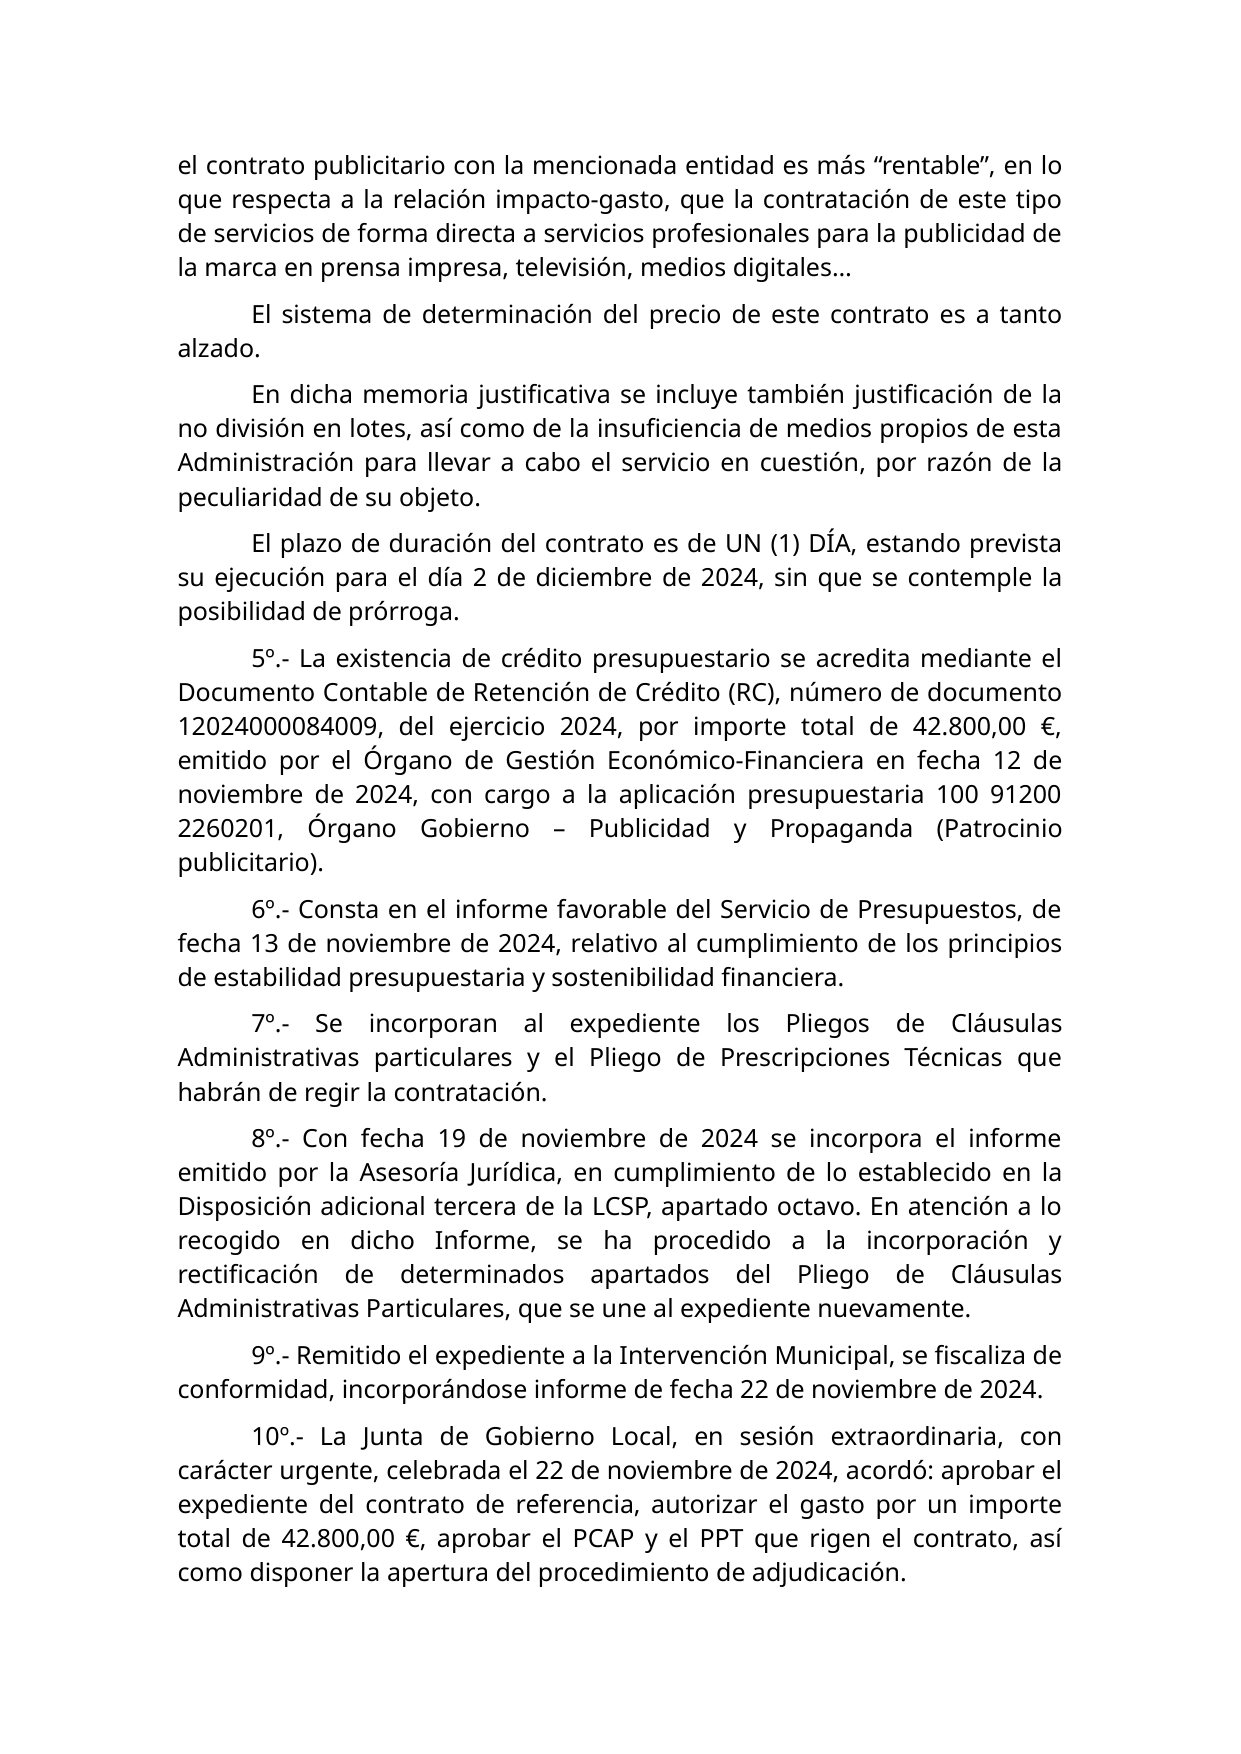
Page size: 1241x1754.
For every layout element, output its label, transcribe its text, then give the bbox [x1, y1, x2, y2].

text 8º.- Con fecha 19 de noviembre de 2024 se incorpora el informe emitido por la Asesoría Jurídica, en cumplimiento de lo establecido en la Disposición adicional tercera de la LCSP, apartado octavo. En atención a lo recogido en dicho Informe, se ha procedido a la incorporación y rectificación de determinados apartados del Pliego de Cláusulas Administrativas Particulares, que se une al expediente nuevamente. [177, 1121, 1063, 1325]
text 6º.- Consta en el informe favorable del Servicio de Presupuestos, de fecha 13 de noviembre de 2024, relativo al cumplimiento de los principios de estabilidad presupuestaria y sostenibilidad financiera. [177, 891, 1063, 993]
text el contrato publicitario con la mencionada entidad es más “rentable”, en lo que respecta a la relación impacto-gasto, que la contratación de este tipo de servicios de forma directa a servicios profesionales para la publicidad de la marca en prensa impresa, televisión, medios digitales… [177, 148, 1063, 284]
text 9º.- Remitido el expediente a la Intervención Municipal, se fiscaliza de conformidad, incorporándose informe de fecha 22 de noviembre de 2024. [177, 1338, 1063, 1406]
text 10º.- La Junta de Gobierno Local, en sesión extraordinaria, con carácter urgente, celebrada el 22 de noviembre de 2024, acordó: aprobar el expediente del contrato de referencia, autorizar el gasto por un importe total de 42.800,00 €, aprobar el PCAP y el PPT que rigen el contrato, así como disponer la apertura del procedimiento de adjudicación. [177, 1418, 1063, 1588]
text 7º.- Se incorporan al expediente los Pliegos de Cláusulas Administrativas particulares y el Pliego de Prescripciones Técnicas que habrán de regir la contratación. [177, 1006, 1063, 1108]
text 5º.- La existencia de crédito presupuestario se acredita mediante el Documento Contable de Retención de Crédito (RC), número de documento 12024000084009, del ejercicio 2024, por importe total de 42.800,00 €, emitido por el Órgano de Gestión Económico-Financiera en fecha 12 de noviembre de 2024, con cargo a la aplicación presupuestaria 100 91200 2260201, Órgano Gobierno – Publicidad y Propaganda (Patrocinio publicitario). [177, 640, 1063, 879]
text El sistema de determinación del precio de este contrato es a tanto alzado. [177, 296, 1063, 364]
text El plazo de duración del contrato es de UN (1) DÍA, estando prevista su ejecución para el día 2 de diciembre de 2024, sin que se contemple la posibilidad de prórroga. [177, 526, 1063, 628]
text En dicha memoria justificativa se incluye también justificación de la no división en lotes, así como de la insuficiencia de medios propios de esta Administración para llevar a cabo el servicio en cuestión, por razón de la peculiaridad de su objeto. [177, 377, 1063, 513]
